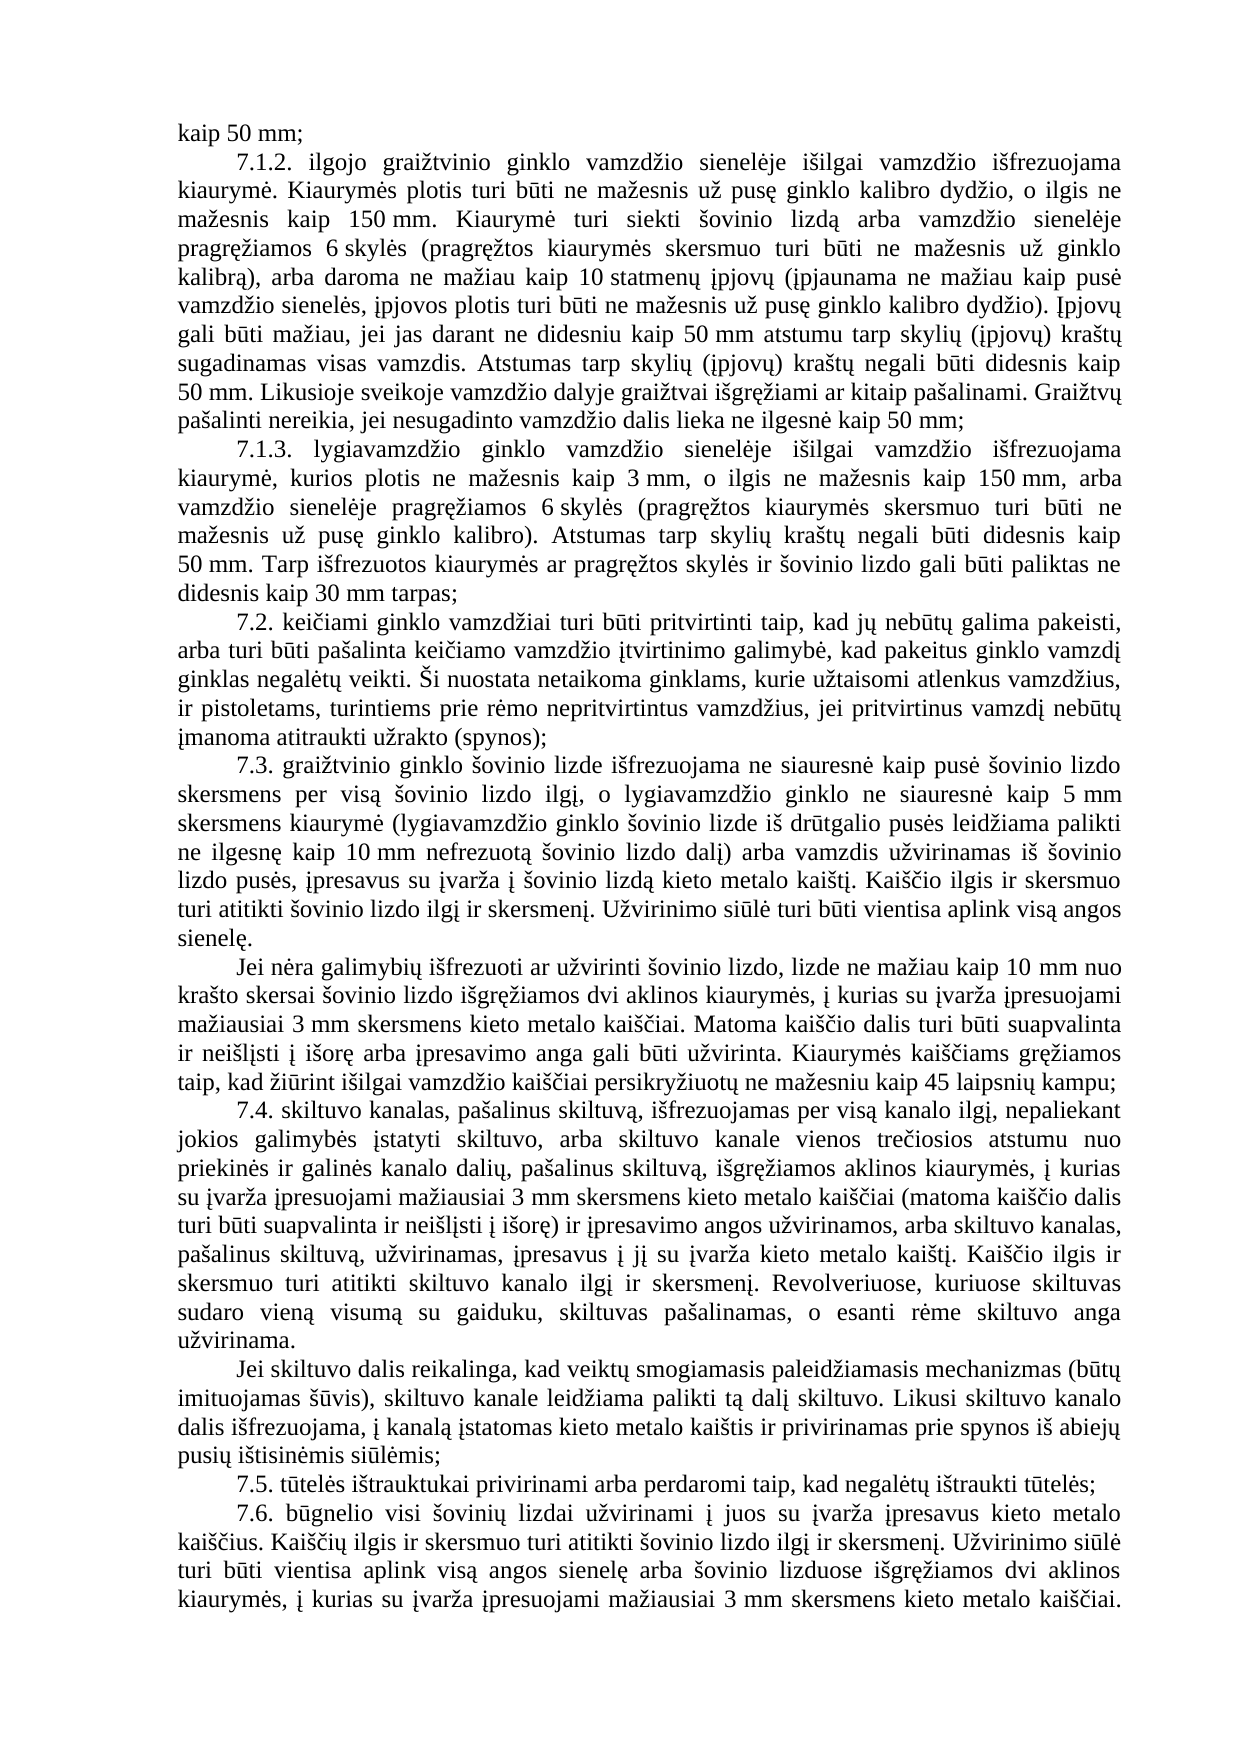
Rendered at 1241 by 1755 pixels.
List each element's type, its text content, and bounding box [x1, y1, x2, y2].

text 7.4. skiltuvo kanalas, pašalinus skiltuvą, išfrezuojamas per visą kanalo ilgį, nepaliekant jokios galimybės įstatyti skiltuvo, arba skiltuvo kanale vienos trečiosios atstumu nuo priekinės ir galinės kanalo dalių, pašalinus skiltuvą, išgręžiamos aklinos kiaurymės, į kurias su įvarža įpresuojami mažiausiai 3 mm skersmens kieto metalo kaiščiai (matoma kaiščio dalis turi būti suapvalinta ir neišlįsti į išorę) ir įpresavimo angos užvirinamos, arba skiltuvo kanalas, pašalinus skiltuvą, užvirinamas, įpresavus į jį su įvarža kieto metalo kaištį. Kaiščio ilgis ir skersmuo turi atitikti skiltuvo kanalo ilgį ir skersmenį. Revolveriuose, kuriuose skiltuvas sudaro vieną visumą su gaiduku, skiltuvas pašalinamas, o esanti rėme skiltuvo anga užvirinama. [177, 1096, 1122, 1354]
text 7.6. būgnelio visi šovinių lizdai užvirinami į juos su įvarža įpresavus kieto metalo kaiščius. Kaiščių ilgis ir skersmuo turi atitikti šovinio lizdo ilgį ir skersmenį. Užvirinimo siūlė turi būti vientisa aplink visą angos sienelę arba šovinio lizduose išgręžiamos dvi aklinos kiaurymės, į kurias su įvarža įpresuojami mažiausiai 3 mm skersmens kieto metalo kaiščiai. [177, 1498, 1122, 1613]
text 7.1.3. lygiavamzdžio ginklo vamzdžio sienelėje išilgai vamzdžio išfrezuojama kiaurymė, kurios plotis ne mažesnis kaip 3 mm, o ilgis ne mažesnis kaip 150 mm, arba vamzdžio sienelėje pragręžiamos 6 skylės (pragręžtos kiaurymės skersmuo turi būti ne mažesnis už pusę ginklo kalibro). Atstumas tarp skylių kraštų negali būti didesnis kaip 50 mm. Tarp išfrezuotos kiaurymės ar pragręžtos skylės ir šovinio lizdo gali būti paliktas ne didesnis kaip 30 mm tarpas; [177, 434, 1122, 607]
text 7.5. tūtelės ištrauktukai privirinami arba perdaromi taip, kad negalėtų ištraukti tūtelės; [177, 1469, 1122, 1498]
text Jei skiltuvo dalis reikalinga, kad veiktų smogiamasis paleidžiamasis mechanizmas (būtų imituojamas šūvis), skiltuvo kanale leidžiama palikti tą dalį skiltuvo. Likusi skiltuvo kanalo dalis išfrezuojama, į kanalą įstatomas kieto metalo kaištis ir privirinamas prie spynos iš abiejų pusių ištisinėmis siūlėmis; [177, 1354, 1122, 1469]
text Jei nėra galimybių išfrezuoti ar užvirinti šovinio lizdo, lizde ne mažiau kaip 10 mm nuo krašto skersai šovinio lizdo išgręžiamos dvi aklinos kiaurymės, į kurias su įvarža įpresuojami mažiausiai 3 mm skersmens kieto metalo kaiščiai. Matoma kaiščio dalis turi būti suapvalinta ir neišlįsti į išorę arba įpresavimo anga gali būti užvirinta. Kiaurymės kaiščiams gręžiamos taip, kad žiūrint išilgai vamzdžio kaiščiai persikryžiuotų ne mažesniu kaip 45 laipsnių kampu; [177, 952, 1122, 1096]
text 7.1.2. ilgojo graižtvinio ginklo vamzdžio sienelėje išilgai vamzdžio išfrezuojama kiaurymė. Kiaurymės plotis turi būti ne mažesnis už pusę ginklo kalibro dydžio, o ilgis ne mažesnis kaip 150 mm. Kiaurymė turi siekti šovinio lizdą arba vamzdžio sienelėje pragręžiamos 6 skylės (pragręžtos kiaurymės skersmuo turi būti ne mažesnis už ginklo kalibrą), arba daroma ne mažiau kaip 10 statmenų įpjovų (įpjaunama ne mažiau kaip pusė vamzdžio sienelės, įpjovos plotis turi būti ne mažesnis už pusę ginklo kalibro dydžio). Įpjovų gali būti mažiau, jei jas darant ne didesniu kaip 50 mm atstumu tarp skylių (įpjovų) kraštų sugadinamas visas vamzdis. Atstumas tarp skylių (įpjovų) kraštų negali būti didesnis kaip 50 mm. Likusioje sveikoje vamzdžio dalyje graižtvai išgręžiami ar kitaip pašalinami. Graižtvų pašalinti nereikia, jei nesugadinto vamzdžio dalis lieka ne ilgesnė kaip 50 mm; [177, 147, 1122, 434]
text 7.2. keičiami ginklo vamzdžiai turi būti pritvirtinti taip, kad jų nebūtų galima pakeisti, arba turi būti pašalinta keičiamo vamzdžio įtvirtinimo galimybė, kad pakeitus ginklo vamzdį ginklas negalėtų veikti. Ši nuostata netaikoma ginklams, kurie užtaisomi atlenkus vamzdžius, ir pistoletams, turintiems prie rėmo nepritvirtintus vamzdžius, jei pritvirtinus vamzdį nebūtų įmanoma atitraukti užrakto (spynos); [177, 607, 1122, 751]
text kaip 50 mm; [177, 118, 1122, 147]
text 7.3. graižtvinio ginklo šovinio lizde išfrezuojama ne siauresnė kaip pusė šovinio lizdo skersmens per visą šovinio lizdo ilgį, o lygiavamzdžio ginklo ne siauresnė kaip 5 mm skersmens kiaurymė (lygiavamzdžio ginklo šovinio lizde iš drūtgalio pusės leidžiama palikti ne ilgesnę kaip 10 mm nefrezuotą šovinio lizdo dalį) arba vamzdis užvirinamas iš šovinio lizdo pusės, įpresavus su įvarža į šovinio lizdą kieto metalo kaištį. Kaiščio ilgis ir skersmuo turi atitikti šovinio lizdo ilgį ir skersmenį. Užvirinimo siūlė turi būti vientisa aplink visą angos sienelę. [177, 751, 1122, 952]
